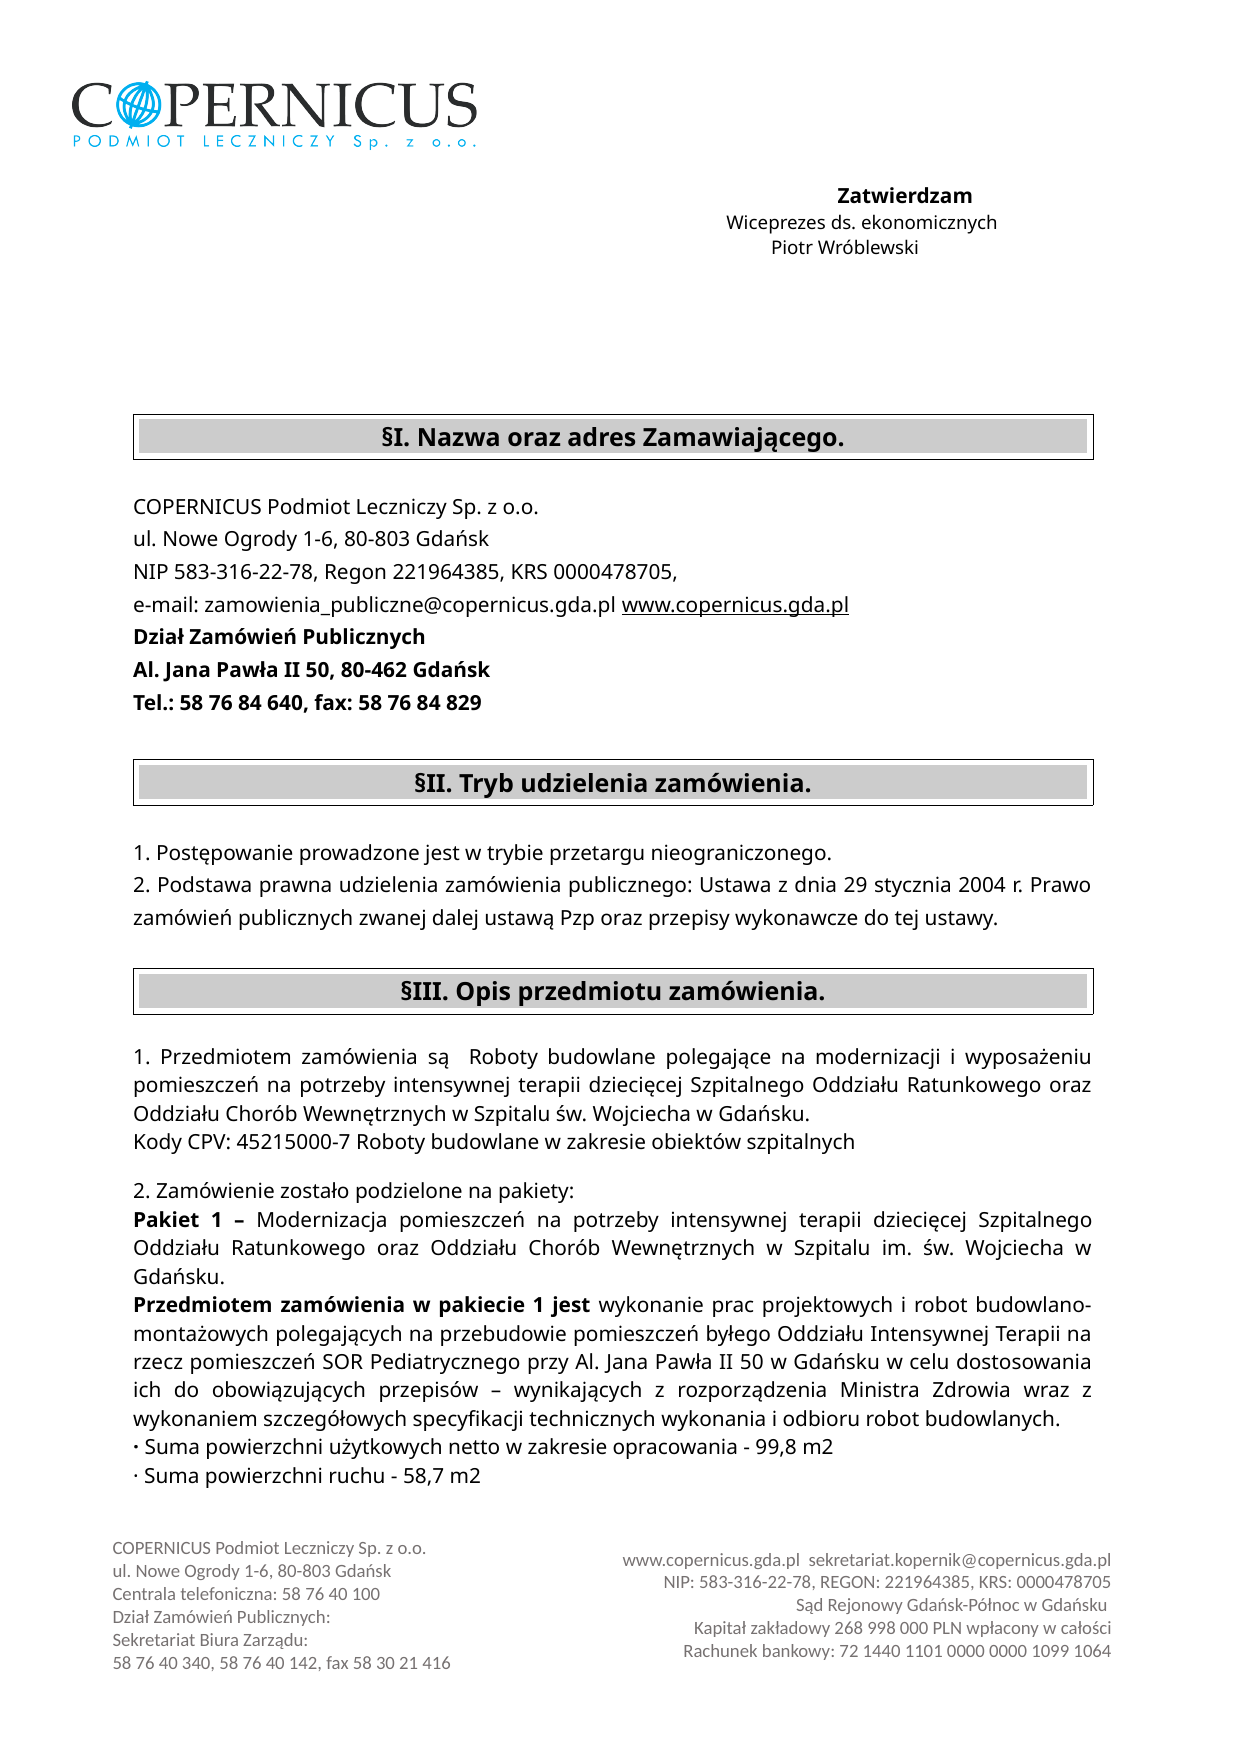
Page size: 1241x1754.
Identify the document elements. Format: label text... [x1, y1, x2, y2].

text 2. Zamówienie zostało podzielone na pakiety: [133, 1176, 1093, 1205]
text Al. Jana Pawła II 50, 80-462 Gdańsk [133, 655, 1093, 683]
text · Suma powierzchni użytkowych netto w zakresie opracowania - 99,8 m2 [133, 1432, 1093, 1461]
text Kody CPV: 45215000-7 Roboty budowlane w zakresie obiektów szpitalnych [133, 1127, 1093, 1156]
picture [60, 76, 487, 153]
text Pakiet 1 – Modernizacja pomieszczeń na potrzeby intensywnej terapii dziecięcej Szpitalnego Oddziału Ratunkowego oraz Oddziału Chorób Wewnętrznych w Szpitalu im. św. Wojciecha w Gdańsku. [133, 1205, 1093, 1290]
text Przedmiotem zamówienia w pakiecie 1 jest wykonanie prac projektowych i robot budowlano- montażowych polegających na przebudowie pomieszczeń byłego Oddziału Intensywnej Terapii na rzecz pomieszczeń SOR Pediatrycznego przy Al. Jana Pawła II 50 w Gdańsku w celu dostosowania ich do obowiązujących przepisów – wynikających z rozporządzenia Ministra Zdrowia wraz z wykonaniem szczegółowych specyfikacji technicznych wykonania i odbioru robot budowlanych. [133, 1290, 1093, 1432]
subtitle COPERNICUS Podmiot Leczniczy Sp. z o.o. [133, 492, 1093, 520]
text e-mail: zamowienia_publiczne@copernicus.gda.pl www.copernicus.gda.pl [133, 590, 1093, 618]
text NIP 583-316-22-78, Regon 221964385, KRS 0000478705, [133, 557, 1093, 586]
subtitle Zatwierdzam [649, 181, 1093, 209]
text 1. Przedmiotem zamówienia są Roboty budowlane polegające na modernizacji i wyposażeniu pomieszczeń na potrzeby intensywnej terapii dziecięcej Szpitalnego Oddziału Ratunkowego oraz Oddziału Chorób Wewnętrznych w Szpitalu św. Wojciecha w Gdańsku. [133, 1042, 1093, 1127]
table_header §III. Opis przedmiotu zamówienia. [134, 969, 1093, 1014]
table_header §II. Tryb udzielenia zamówienia. [134, 760, 1093, 805]
text ul. Nowe Ogrody 1-6, 80-803 Gdańsk [133, 524, 1093, 553]
text 2. Podstawa prawna udzielenia zamówienia publicznego: Ustawa z dnia 29 stycznia 2004 r. Prawo zamówień publicznych zwanej dalej ustawą Pzp oraz przepisy wykonawcze do tej ustawy. [133, 870, 1093, 931]
text 1. Postępowanie prowadzone jest w trybie przetargu nieograniczonego. [133, 838, 1093, 866]
text Piotr Wróblewski [133, 235, 1093, 260]
text Wiceprezes ds. ekonomicznych [133, 209, 1093, 235]
text Dział Zamówień Publicznych [133, 622, 1093, 651]
table_header §I. Nazwa oraz adres Zamawiającego. [134, 415, 1093, 459]
text Tel.: 58 76 84 640, fax: 58 76 84 829 [133, 688, 1093, 716]
text · Suma powierzchni ruchu - 58,7 m2 [133, 1461, 1093, 1489]
